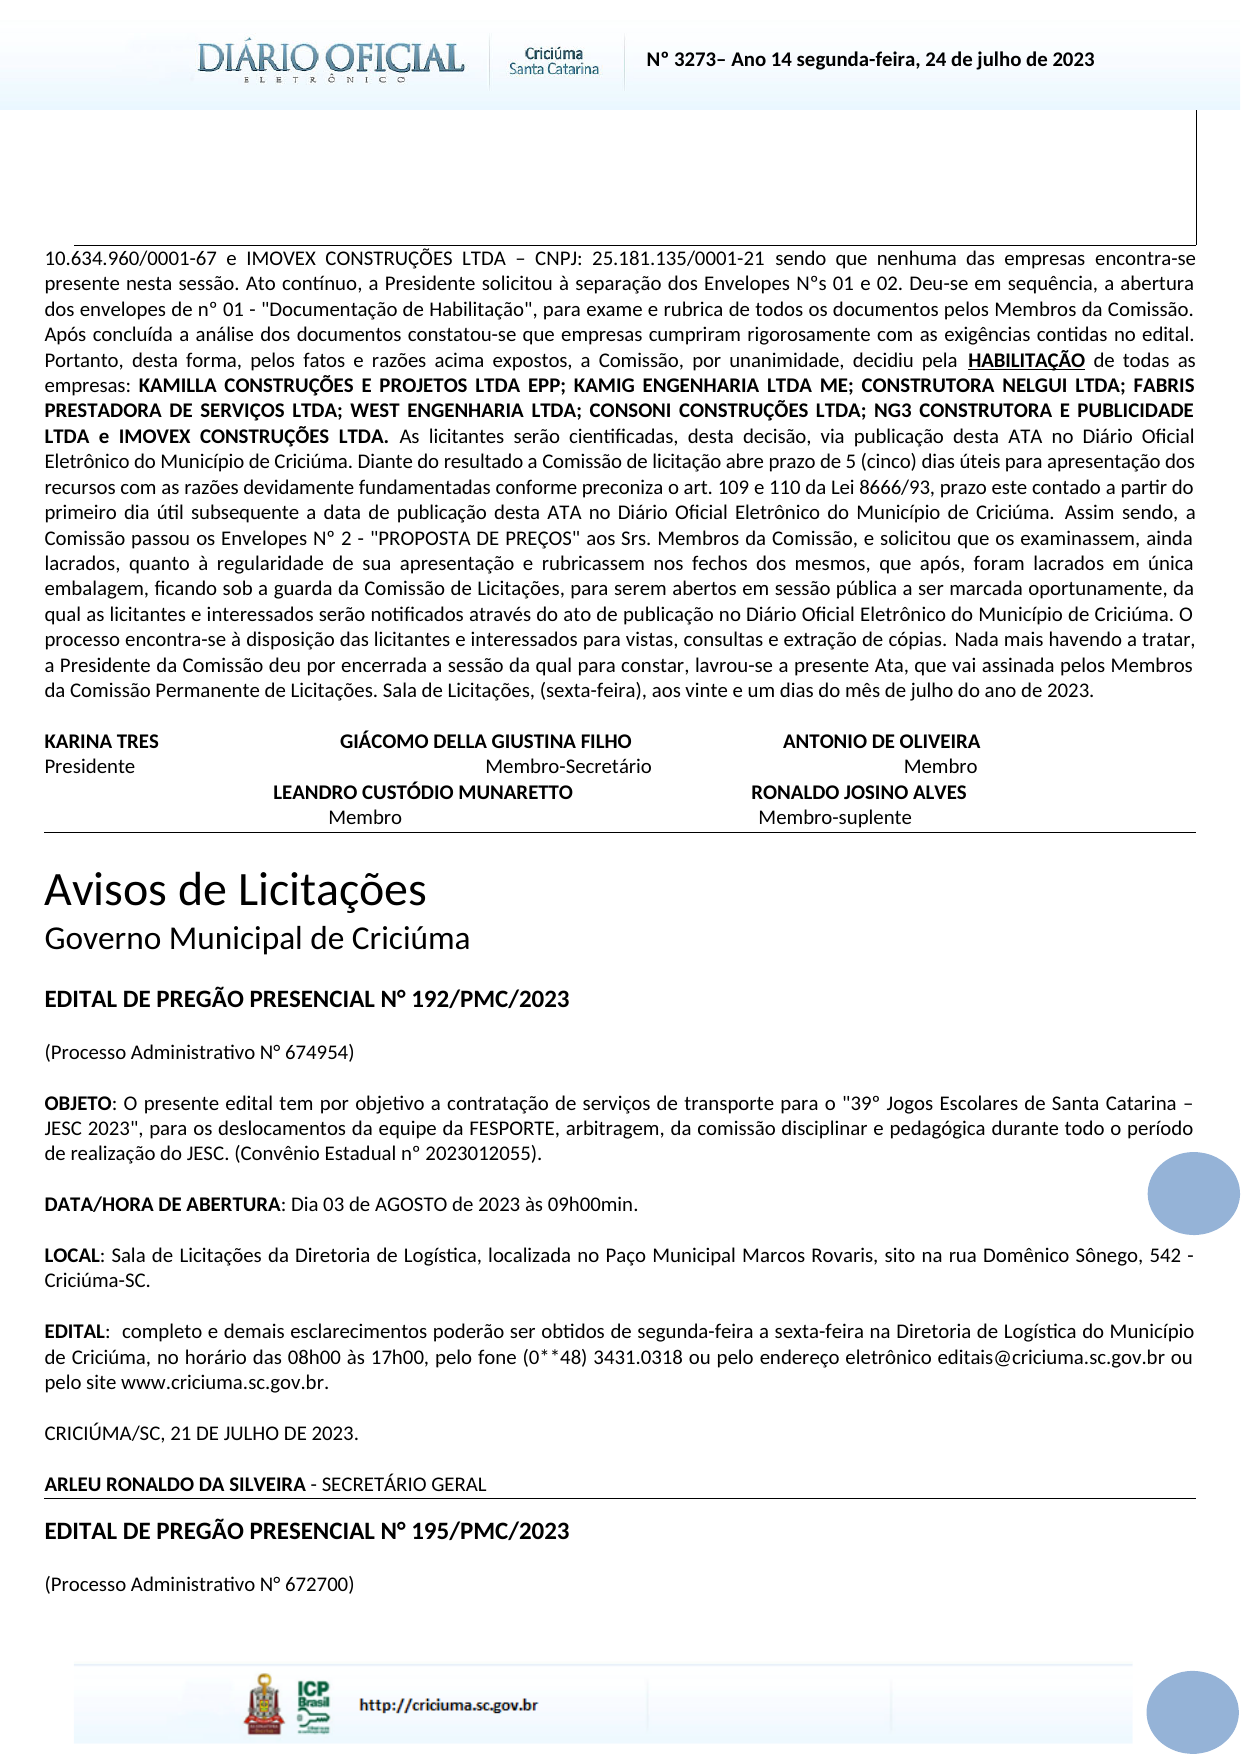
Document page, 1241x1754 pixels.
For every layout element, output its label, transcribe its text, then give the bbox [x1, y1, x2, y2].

text EDITAL: completo e demais esclarecimentos poderão ser obtidos de segunda-feira a sexta-feira na Diretoria de Logística do Município de Criciúma, no horário das 08h00 às 17h00, pelo fone (0**48) 3431.0318 ou pelo endereço eletrônico editais@criciuma.sc.gov.br ou pelo site www.criciuma.sc.gov.br. [44, 1318, 1196, 1395]
text Avisos de Licitações [44, 858, 1196, 917]
text ARLEU RONALDO DA SILVEIRA - SECRETÁRIO GERAL [44, 1471, 1196, 1498]
text Membro Membro-suplente [44, 804, 1196, 832]
text Governo Municipal de Criciúma [44, 917, 1196, 958]
text (Processo Administrativo N° 672700) [44, 1571, 1196, 1596]
text LOCAL: Sala de Licitações da Diretoria de Logística, localizada no Paço Municipal Marcos Rovaris, sito na rua Domênico Sônego, 542 - Criciúma-SC. [44, 1242, 1196, 1293]
text EDITAL DE PREGÃO PRESENCIAL N° 195/PMC/2023 [44, 1515, 1196, 1545]
text Presidente Membro-Secretário Membro [44, 753, 1196, 779]
text (Processo Administrativo N° 674954) [44, 1039, 1196, 1064]
text DATA/HORA DE ABERTURA: Dia 03 de AGOSTO de 2023 às 09h00min. [44, 1191, 1155, 1217]
text KARINA TRES GIÁCOMO DELLA GIUSTINA FILHO ANTONIO DE OLIVEIRA [44, 728, 1196, 753]
text 10.634.960/0001-67 e IMOVEX CONSTRUÇÕES LTDA – CNPJ: 25.181.135/0001-21 sendo que nenhuma das empresas encontra-se presente nesta sessão. Ato contínuo, a Presidente solicitou à separação dos Envelopes Nºs 01 e 02. Deu-se em sequência, a abertura dos envelopes de nº 01 - "Documentação de Habilitação", para exame e rubrica de todos os documentos pelos Membros da Comissão. Após concluída a análise dos documentos constatou-se que empresas cumpriram rigorosamente com as exigências contidas no edital. Portanto, desta forma, pelos fatos e razões acima expostos, a Comissão, por unanimidade, decidiu pela HABILITAÇÃO de todas as empresas: KAMILLA CONSTRUÇÕES E PROJETOS LTDA EPP; KAMIG ENGENHARIA LTDA ME; CONSTRUTORA NELGUI LTDA; FABRIS PRESTADORA DE SERVIÇOS LTDA; WEST ENGENHARIA LTDA; CONSONI CONSTRUÇÕES LTDA; NG3 CONSTRUTORA E PUBLICIDADE LTDA e IMOVEX CONSTRUÇÕES LTDA. As licitantes serão cientificadas, desta decisão, via publicação desta ATA no Diário Oficial Eletrônico do Município de Criciúma. Diante do resultado a Comissão de licitação abre prazo de 5 (cinco) dias úteis para apresentação dos recursos com as razões devidamente fundamentadas conforme preconiza o art. 109 e 110 da Lei 8666/93, prazo este contado a partir do primeiro dia útil subsequente a data de publicação desta ATA no Diário Oficial Eletrônico do Município de Criciúma. Assim sendo, a Comissão passou os Envelopes Nº 2 - "PROPOSTA DE PREÇOS" aos Srs. Membros da Comissão, e solicitou que os examinassem, ainda lacrados, quanto à regularidade de sua apresentação e rubricassem nos fechos dos mesmos, que após, foram lacrados em única embalagem, ficando sob a guarda da Comissão de Licitações, para serem abertos em sessão pública a ser marcada oportunamente, da qual as licitantes e interessados serão notificados através do ato de publicação no Diário Oficial Eletrônico do Município de Criciúma. O processo encontra-se à disposição das licitantes e interessados para vistas, consultas e extração de cópias. Nada mais havendo a tratar, a Presidente da Comissão deu por encerrada a sessão da qual para constar, lavrou-se a presente Ata, que vai assinada pelos Membros da Comissão Permanente de Licitações. Sala de Licitações, (sexta-feira), aos vinte e um dias do mês de julho do ano de 2023. [44, 245, 1196, 703]
text CRICIÚMA/SC, 21 DE JULHO DE 2023. [44, 1420, 1196, 1446]
text EDITAL DE PREGÃO PRESENCIAL N° 192/PMC/2023 [44, 983, 1196, 1013]
text OBJETO: O presente edital tem por objetivo a contratação de serviços de transporte para o "39º Jogos Escolares de Santa Catarina – JESC 2023", para os deslocamentos da equipe da FESPORTE, arbitragem, da comissão disciplinar e pedagógica durante todo o período de realização do JESC. (Convênio Estadual nº 2023012055). [44, 1090, 1196, 1166]
text LEANDRO CUSTÓDIO MUNARETTO RONALDO JOSINO ALVES [44, 779, 1196, 804]
